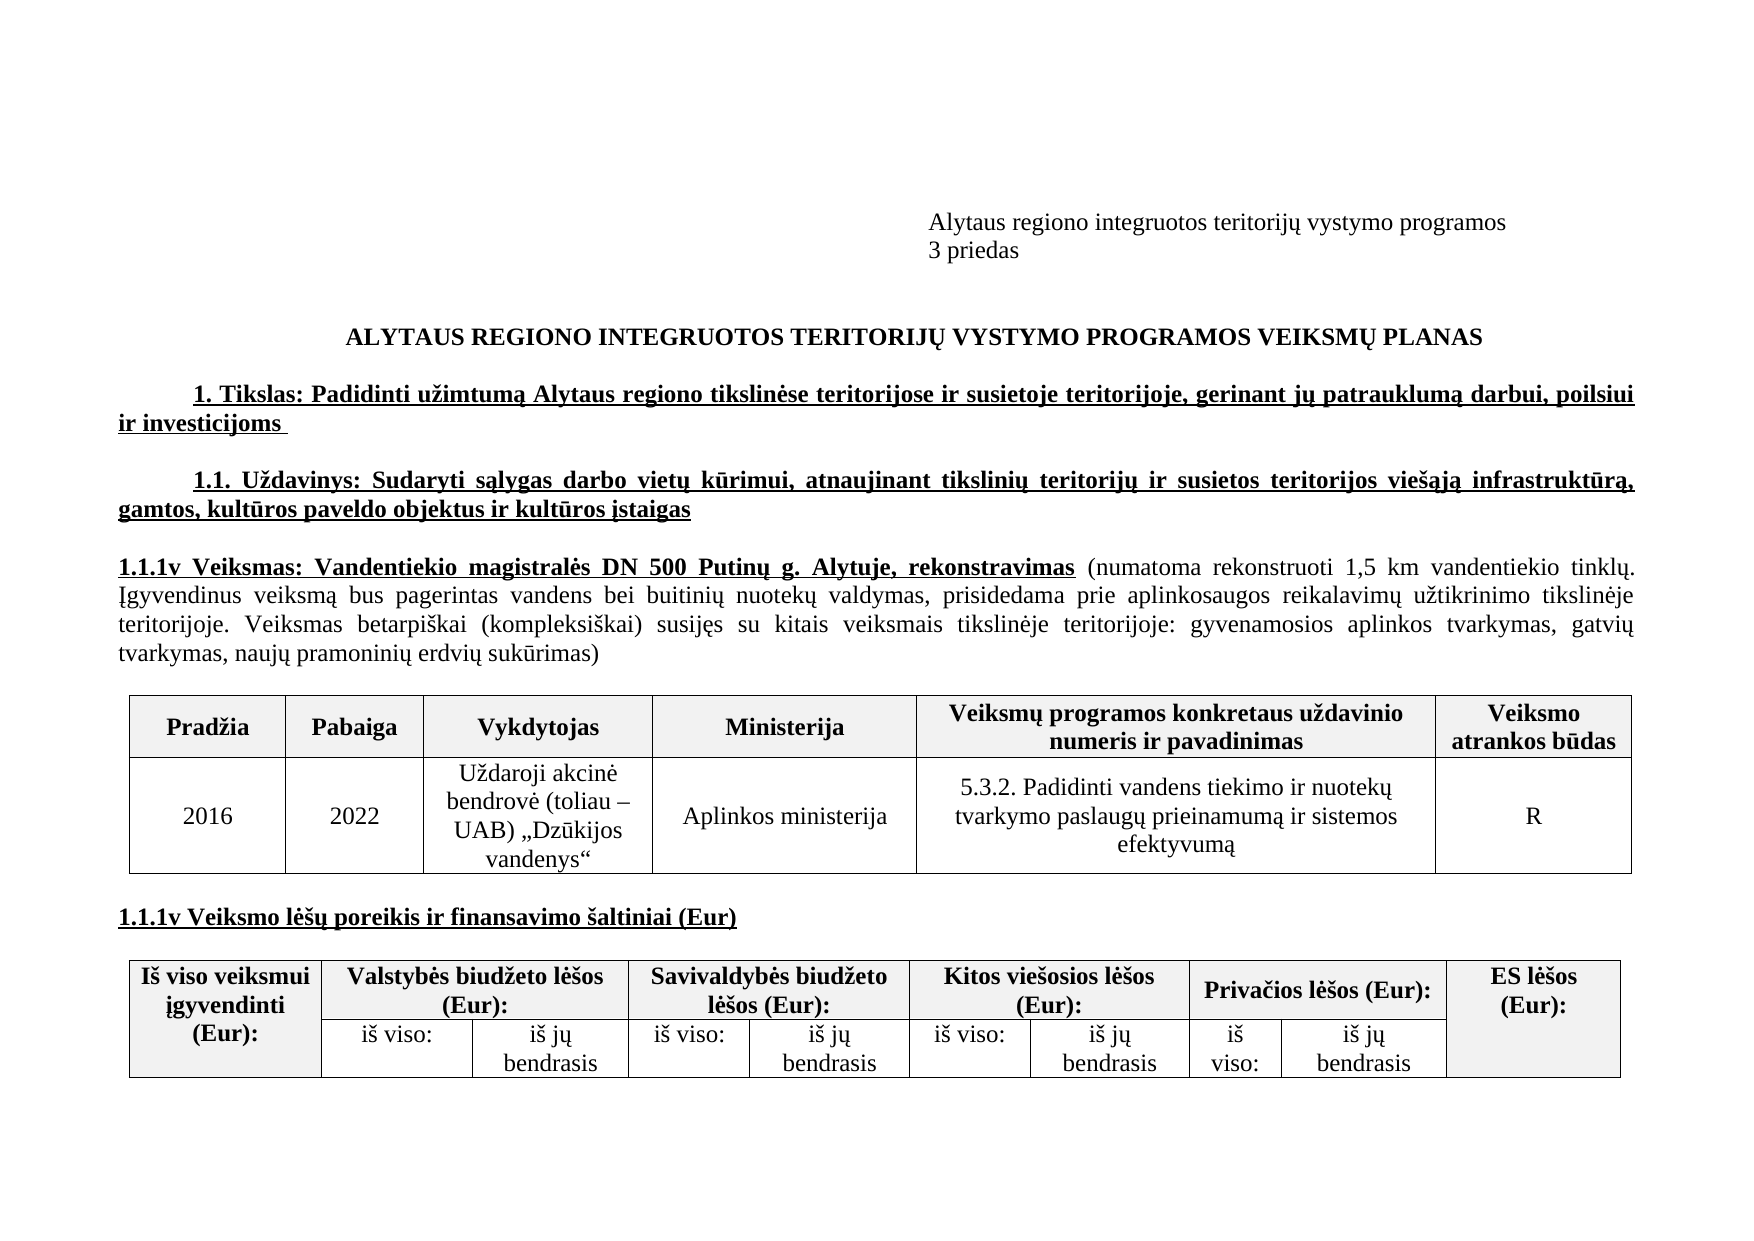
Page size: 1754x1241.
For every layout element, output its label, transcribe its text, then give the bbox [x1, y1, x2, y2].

table_cell Uždaroji akcinė bendrovė (toliau – UAB) „Dzūkijos vandenys“ [424, 758, 652, 873]
table_header ES lėšos (Eur): [1447, 961, 1620, 1077]
table_header Veiksmų programos konkretaus uždavinio numeris ir pavadinimas [917, 696, 1435, 757]
table_cell iš viso: [1190, 1020, 1281, 1077]
table_header Iš viso veiksmui įgyvendinti (Eur): [130, 961, 321, 1077]
table_header Pabaiga [286, 696, 423, 757]
text 3 priedas [928, 235, 1636, 264]
table_header Vykdytojas [424, 696, 652, 757]
text ALYTAUS REGIONO INTEGRUOTOS TERITORIJŲ VYSTYMO PROGRAMOS VEIKSMŲ PLANAS [118, 322, 1636, 350]
table_header Kitos viešosios lėšos (Eur): [910, 961, 1189, 1018]
table_cell 5.3.2. Padidinti vandens tiekimo ir nuotekų tvarkymo paslaugų prieinamumą ir sistemos efektyvumą [917, 758, 1435, 873]
table_cell R [1436, 758, 1631, 873]
table_cell iš viso: [910, 1020, 1030, 1077]
table_cell Aplinkos ministerija [653, 758, 916, 873]
text 1. Tikslas: Padidinti užimtumą Alytaus regiono tikslinėse teritorijose ir susietoje teritorijoje, gerinant jų patrauklumą darbui, poilsiui ir investicijoms [118, 379, 1636, 437]
table_cell iš jų bendrasis [1282, 1020, 1446, 1077]
table_cell iš jų bendrasis [473, 1020, 628, 1077]
table_cell iš viso: [629, 1020, 749, 1077]
table_cell 2016 [130, 758, 285, 873]
table_cell 2022 [286, 758, 423, 873]
text 1.1.1v Veiksmo lėšų poreikis ir finansavimo šaltiniai (Eur) [118, 902, 1636, 931]
table_header Veiksmo atrankos būdas [1436, 696, 1631, 757]
table_cell iš jų bendrasis [1031, 1020, 1189, 1077]
table_cell iš viso: [322, 1020, 472, 1077]
table_header Savivaldybės biudžeto lėšos (Eur): [629, 961, 909, 1018]
table_cell iš jų bendrasis [750, 1020, 909, 1077]
text Alytaus regiono integruotos teritorijų vystymo programos [928, 207, 1636, 235]
table_header Ministerija [653, 696, 916, 757]
text 1.1. Uždavinys: Sudaryti sąlygas darbo vietų kūrimui, atnaujinant tikslinių teritorijų ir susietos teritorijos viešąją infrastruktūrą, gamtos, kultūros paveldo objektus ir kultūros įstaigas [118, 465, 1636, 523]
table_header Privačios lėšos (Eur): [1190, 961, 1446, 1018]
text 1.1.1v Veiksmas: Vandentiekio magistralės DN 500 Putinų g. Alytuje, rekonstravimas (numatoma rekonstruoti 1,5 km vandentiekio tinklų. Įgyvendinus veiksmą bus pagerintas vandens bei buitinių nuotekų valdymas, prisidedama prie aplinkosaugos reikalavimų užtikrinimo tikslinėje teritorijoje. Veiksmas betarpiškai (kompleksiškai) susijęs su kitais veiksmais tikslinėje teritorijoje: gyvenamosios aplinkos tvarkymas, gatvių tvarkymas, naujų pramoninių erdvių sukūrimas) [118, 552, 1636, 667]
table_header Pradžia [130, 696, 285, 757]
table_header Valstybės biudžeto lėšos (Eur): [322, 961, 628, 1018]
